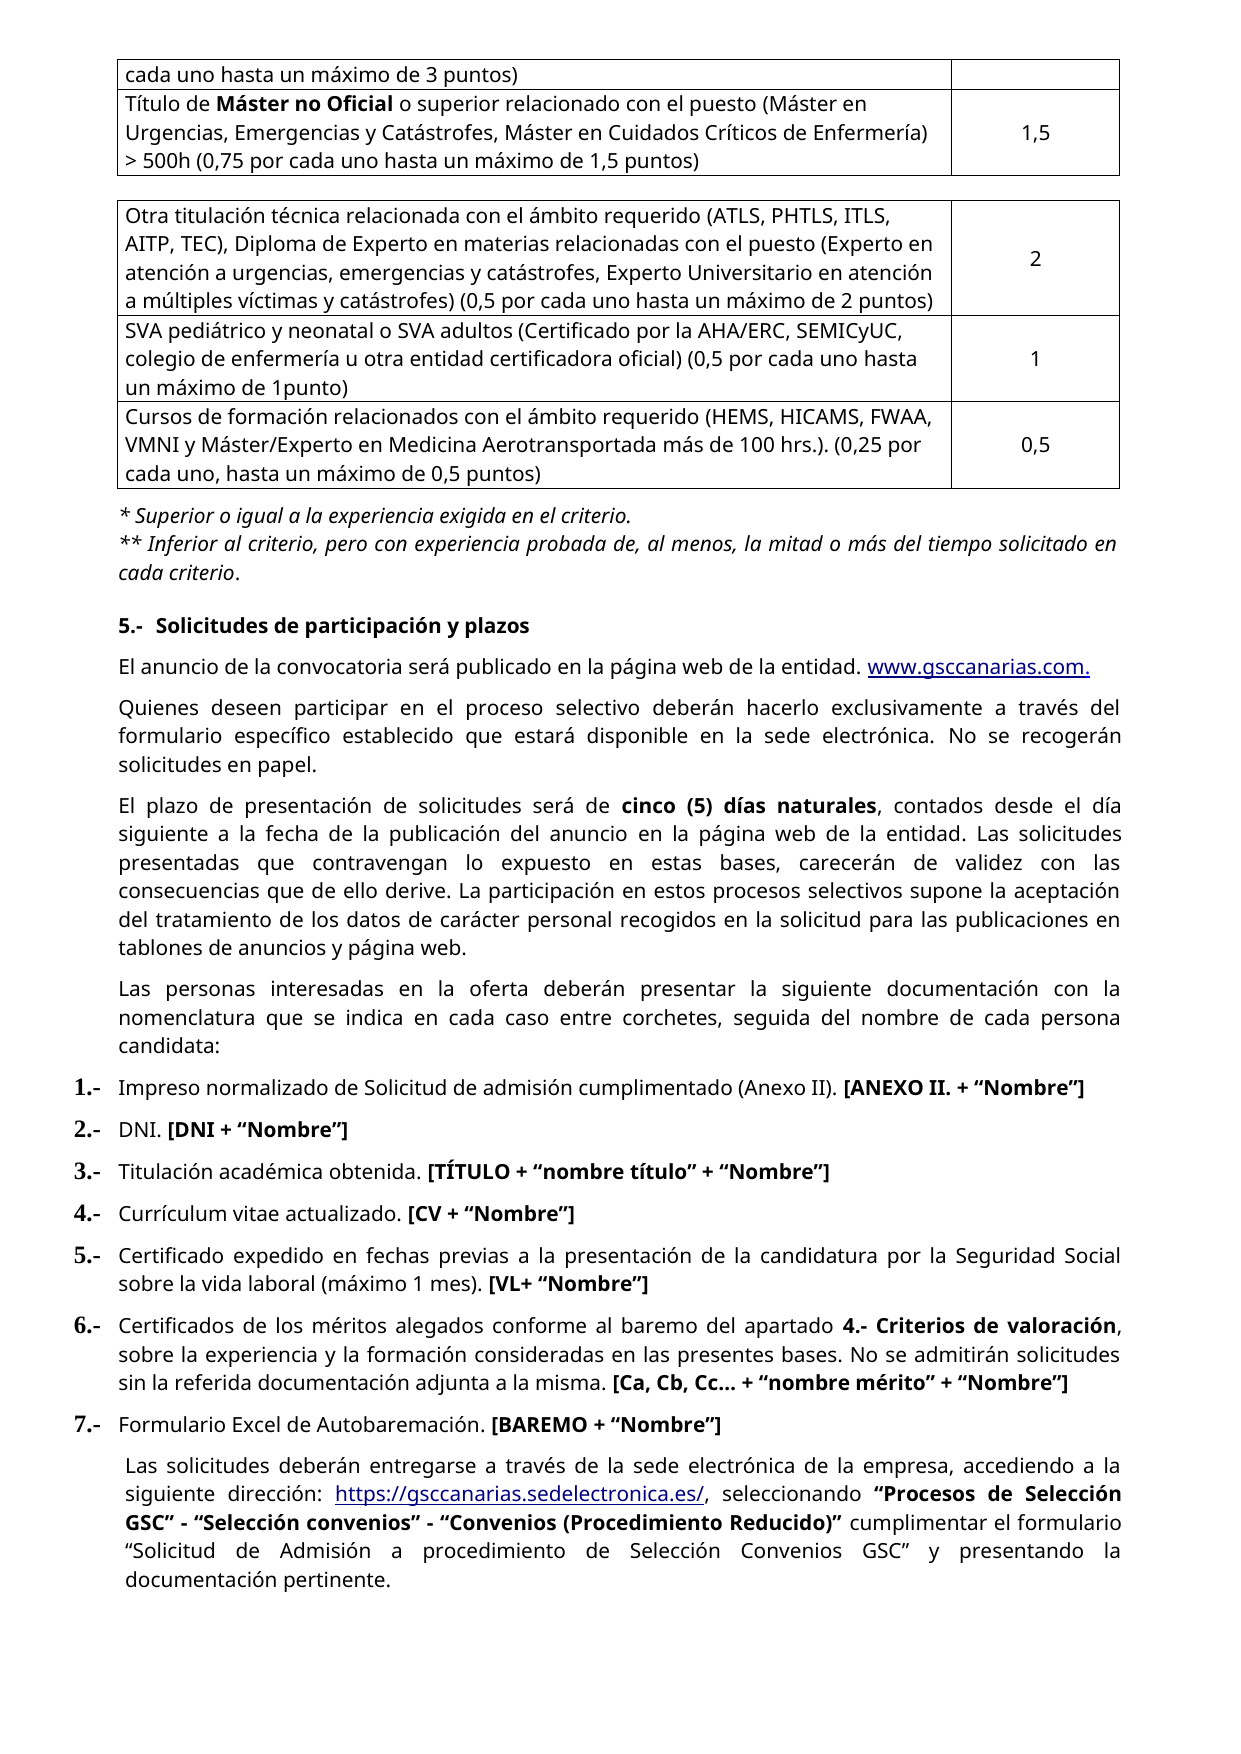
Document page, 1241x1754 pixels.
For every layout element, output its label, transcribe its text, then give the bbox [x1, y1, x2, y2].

text El anuncio de la convocatoria será publicado en la página web de la entidad. www.gsccanarias.com. [118, 652, 1122, 681]
list Certificados de los méritos alegados conforme al baremo del apartado 4.- Criterios de valoración, sobre la experiencia y la formación consideradas en las presentes bases. No se admitirán solicitudes sin la referida documentación adjunta a la misma. [Ca, Cb, Cc… + “nombre mérito” + “Nombre”] [74, 1310, 1122, 1397]
text El plazo de presentación de solicitudes será de cinco (5) días naturales, contados desde el día siguiente a la fecha de la publicación del anuncio en la página web de la entidad. Las solicitudes presentadas que contravengan lo expuesto en estas bases, carecerán de validez con las consecuencias que de ello derive. La participación en estos procesos selectivos supone la aceptación del tratamiento de los datos de carácter personal recogidos en la solicitud para las publicaciones en tablones de anuncios y página web. [118, 791, 1122, 962]
text * Superior o igual a la experiencia exigida en el criterio. [118, 501, 1122, 529]
table_cell Título de Máster no Oficial o superior relacionado con el puesto (Máster en Urgencias, Emergencias y Catástrofes, Máster en Cuidados Críticos de Enfermería) > 500h (0,75 por cada uno hasta un máximo de 1,5 puntos) [118, 90, 951, 175]
text Las personas interesadas en la oferta deberán presentar la siguiente documentación con la nomenclatura que se indica en cada caso entre corchetes, seguida del nombre de cada persona candidata: [118, 974, 1122, 1059]
text Quienes deseen participar en el proceso selectivo deberán hacerlo exclusivamente a través del formulario específico establecido que estará disponible en la sede electrónica. No se recogerán solicitudes en papel. [118, 693, 1122, 778]
list Impreso normalizado de Solicitud de admisión cumplimentado (Anexo II). [ANEXO II. + “Nombre”] [74, 1072, 1122, 1101]
table_cell Cursos de formación relacionados con el ámbito requerido (HEMS, HICAMS, FWAA, VMNI y Máster/Experto en Medicina Aerotransportada más de 100 hrs.). (0,25 por cada uno, hasta un máximo de 0,5 puntos) [118, 402, 951, 487]
table_cell 1,5 [952, 90, 1119, 175]
table_cell cada uno hasta un máximo de 3 puntos) [118, 60, 951, 88]
table_cell 0,5 [952, 402, 1119, 487]
table_cell 1 [952, 316, 1119, 401]
list Currículum vitae actualizado. [CV + “Nombre”] [74, 1198, 1122, 1227]
list Formulario Excel de Autobaremación. [BAREMO + “Nombre”] [74, 1409, 1122, 1439]
text Las solicitudes deberán entregarse a través de la sede electrónica de la empresa, accediendo a la siguiente dirección: https://gsccanarias.sedelectronica.es/, seleccionando “Procesos de Selección GSC” - “Selección convenios” - “Convenios (Procedimiento Reducido)” cumplimentar el formulario “Solicitud de Admisión a procedimiento de Selección Convenios GSC” y presentando la documentación pertinente. [125, 1451, 1122, 1593]
table_cell SVA pediátrico y neonatal o SVA adultos (Certificado por la AHA/ERC, SEMICyUC, colegio de enfermería u otra entidad certificadora oficial) (0,5 por cada uno hasta un máximo de 1punto) [118, 316, 951, 401]
table_header Otra titulación técnica relacionada con el ámbito requerido (ATLS, PHTLS, ITLS, AITP, TEC), Diploma de Experto en materias relacionadas con el puesto (Experto en atención a urgencias, emergencias y catástrofes, Experto Universitario en atención a múltiples víctimas y catástrofes) (0,5 por cada uno hasta un máximo de 2 puntos) [118, 201, 951, 315]
table_cell [952, 60, 1119, 88]
list Certificado expedido en fechas previas a la presentación de la candidatura por la Seguridad Social sobre la vida laboral (máximo 1 mes). [VL+ “Nombre”] [74, 1240, 1122, 1298]
text ** Inferior al criterio, pero con experiencia probada de, al menos, la mitad o más del tiempo solicitado en cada criterio. [118, 529, 1122, 586]
table_header 2 [952, 201, 1119, 315]
list Titulación académica obtenida. [TÍTULO + “nombre título” + “Nombre”] [74, 1156, 1122, 1185]
subtitle Solicitudes de participación y plazos [530, 611, 1122, 640]
list DNI. [DNI + “Nombre”] [74, 1114, 1122, 1143]
